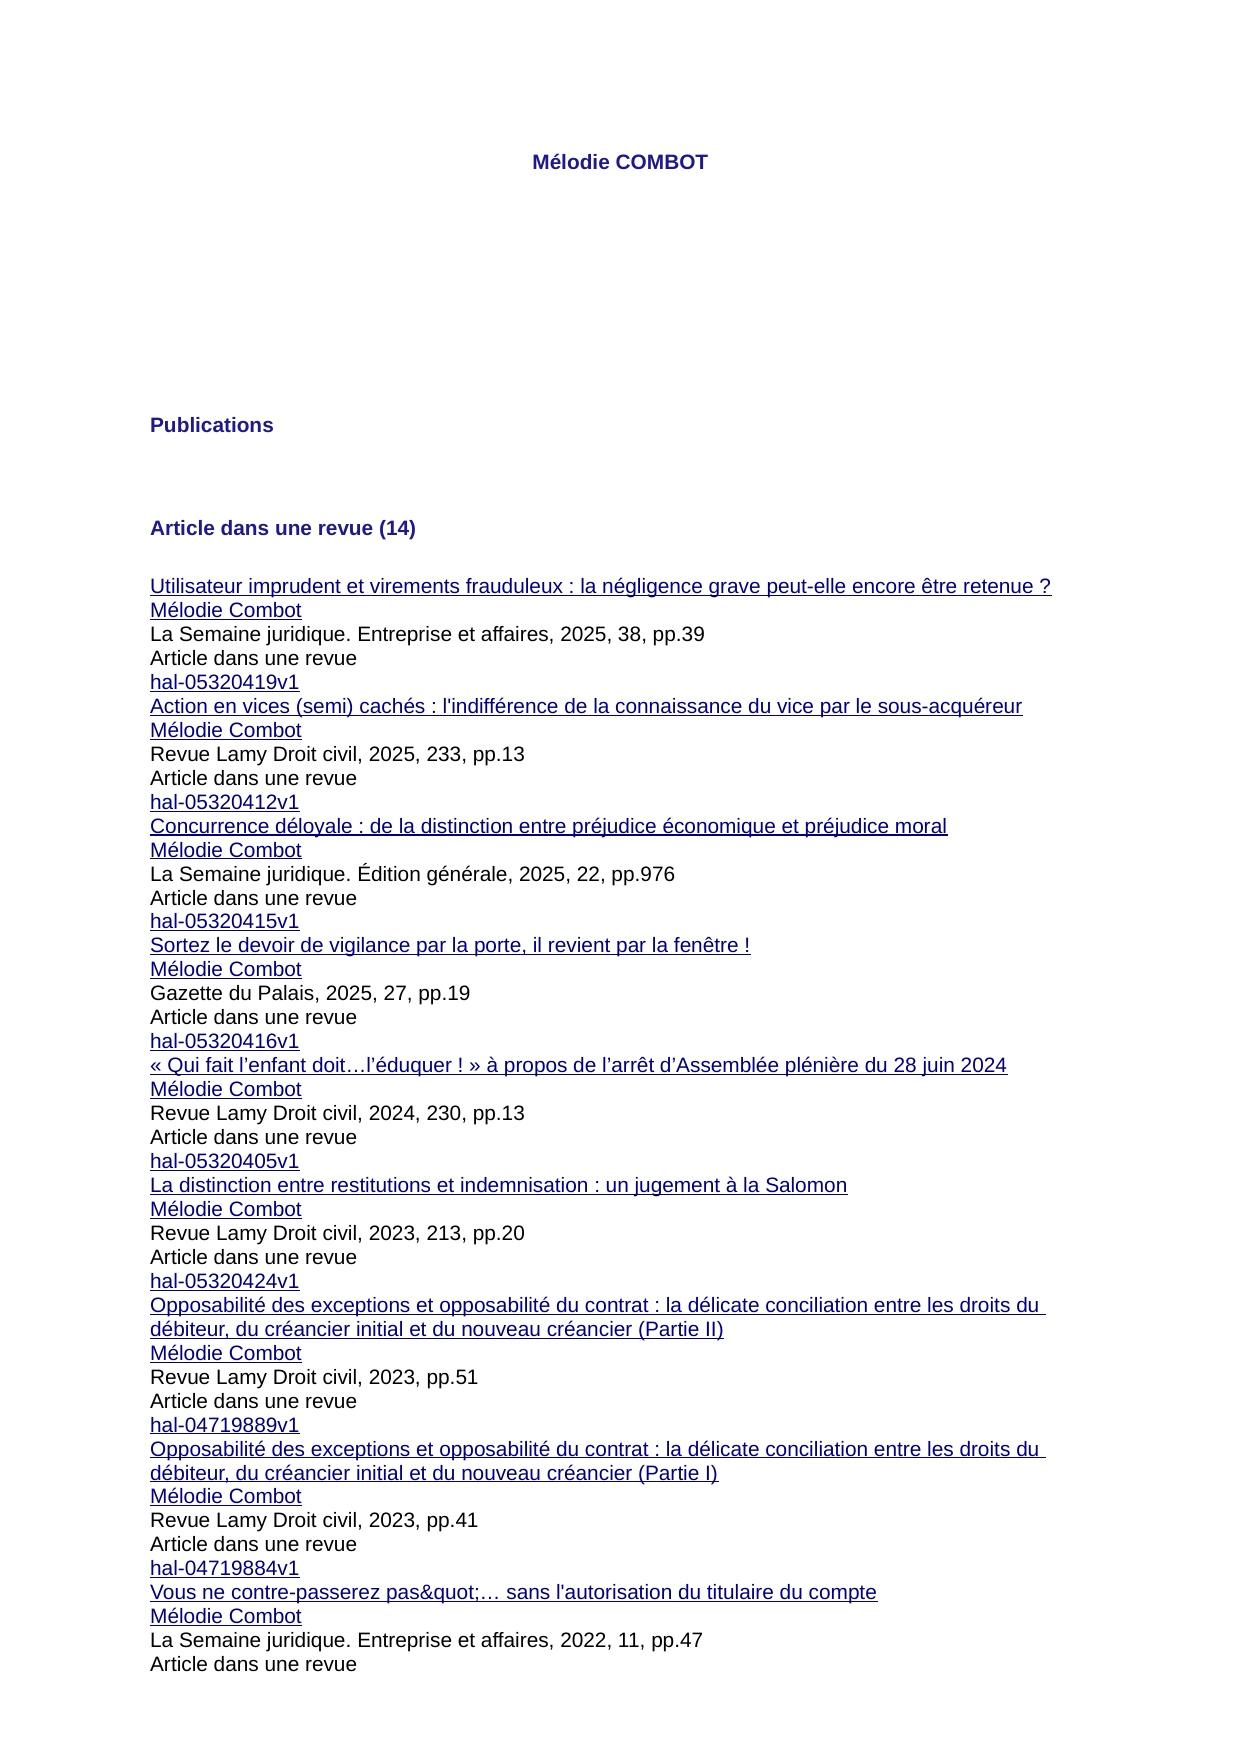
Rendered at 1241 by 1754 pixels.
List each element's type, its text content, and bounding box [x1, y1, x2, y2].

table_header Utilisateur imprudent et virements frauduleux : la négligence grave peut-elle encore être retenue ? Mélodie Combot La Semaine juridique. Entreprise et affaires, 2025, 38, pp.39 Article dans une revue hal-05320419v1 [150, 574, 1090, 694]
table_cell « Qui fait l’enfant doit…l’éduquer ! » à propos de l’arrêt d’Assemblée plénière du 28 juin 2024 Mélodie Combot Revue Lamy Droit civil, 2024, 230, pp.13 Article dans une revue hal-05320405v1 [150, 1053, 1090, 1173]
table_cell Action en vices (semi) cachés : l'indifférence de la connaissance du vice par le sous-acquéreur Mélodie Combot Revue Lamy Droit civil, 2025, 233, pp.13 Article dans une revue hal-05320412v1 [150, 694, 1090, 813]
table_cell La distinction entre restitutions et indemnisation : un jugement à la Salomon Mélodie Combot Revue Lamy Droit civil, 2023, 213, pp.20 Article dans une revue hal-05320424v1 [150, 1173, 1090, 1293]
table_cell Concurrence déloyale : de la distinction entre préjudice économique et préjudice moral Mélodie Combot La Semaine juridique. Édition générale, 2025, 22, pp.976 Article dans une revue hal-05320415v1 [150, 814, 1090, 933]
subtitle Publications [150, 412, 1090, 436]
subtitle Article dans une revue (14) [150, 516, 1090, 539]
subtitle Mélodie COMBOT [150, 150, 1090, 174]
table_cell Opposabilité des exceptions et opposabilité du contrat : la délicate conciliation entre les droits du débiteur, du créancier initial et du nouveau créancier (Partie I) Mélodie Combot Revue Lamy Droit civil, 2023, pp.41 Article dans une revue hal-04719884v1 [150, 1436, 1090, 1580]
table_cell Opposabilité des exceptions et opposabilité du contrat : la délicate conciliation entre les droits du débiteur, du créancier initial et du nouveau créancier (Partie II) Mélodie Combot Revue Lamy Droit civil, 2023, pp.51 Article dans une revue hal-04719889v1 [150, 1293, 1090, 1436]
table_cell Vous ne contre-passerez pas&quot;… sans l'autorisation du titulaire du compte Mélodie Combot La Semaine juridique. Entreprise et affaires, 2022, 11, pp.47 Article dans une revue [150, 1580, 1090, 1676]
table_cell Sortez le devoir de vigilance par la porte, il revient par la fenêtre ! Mélodie Combot Gazette du Palais, 2025, 27, pp.19 Article dans une revue hal-05320416v1 [150, 933, 1090, 1053]
